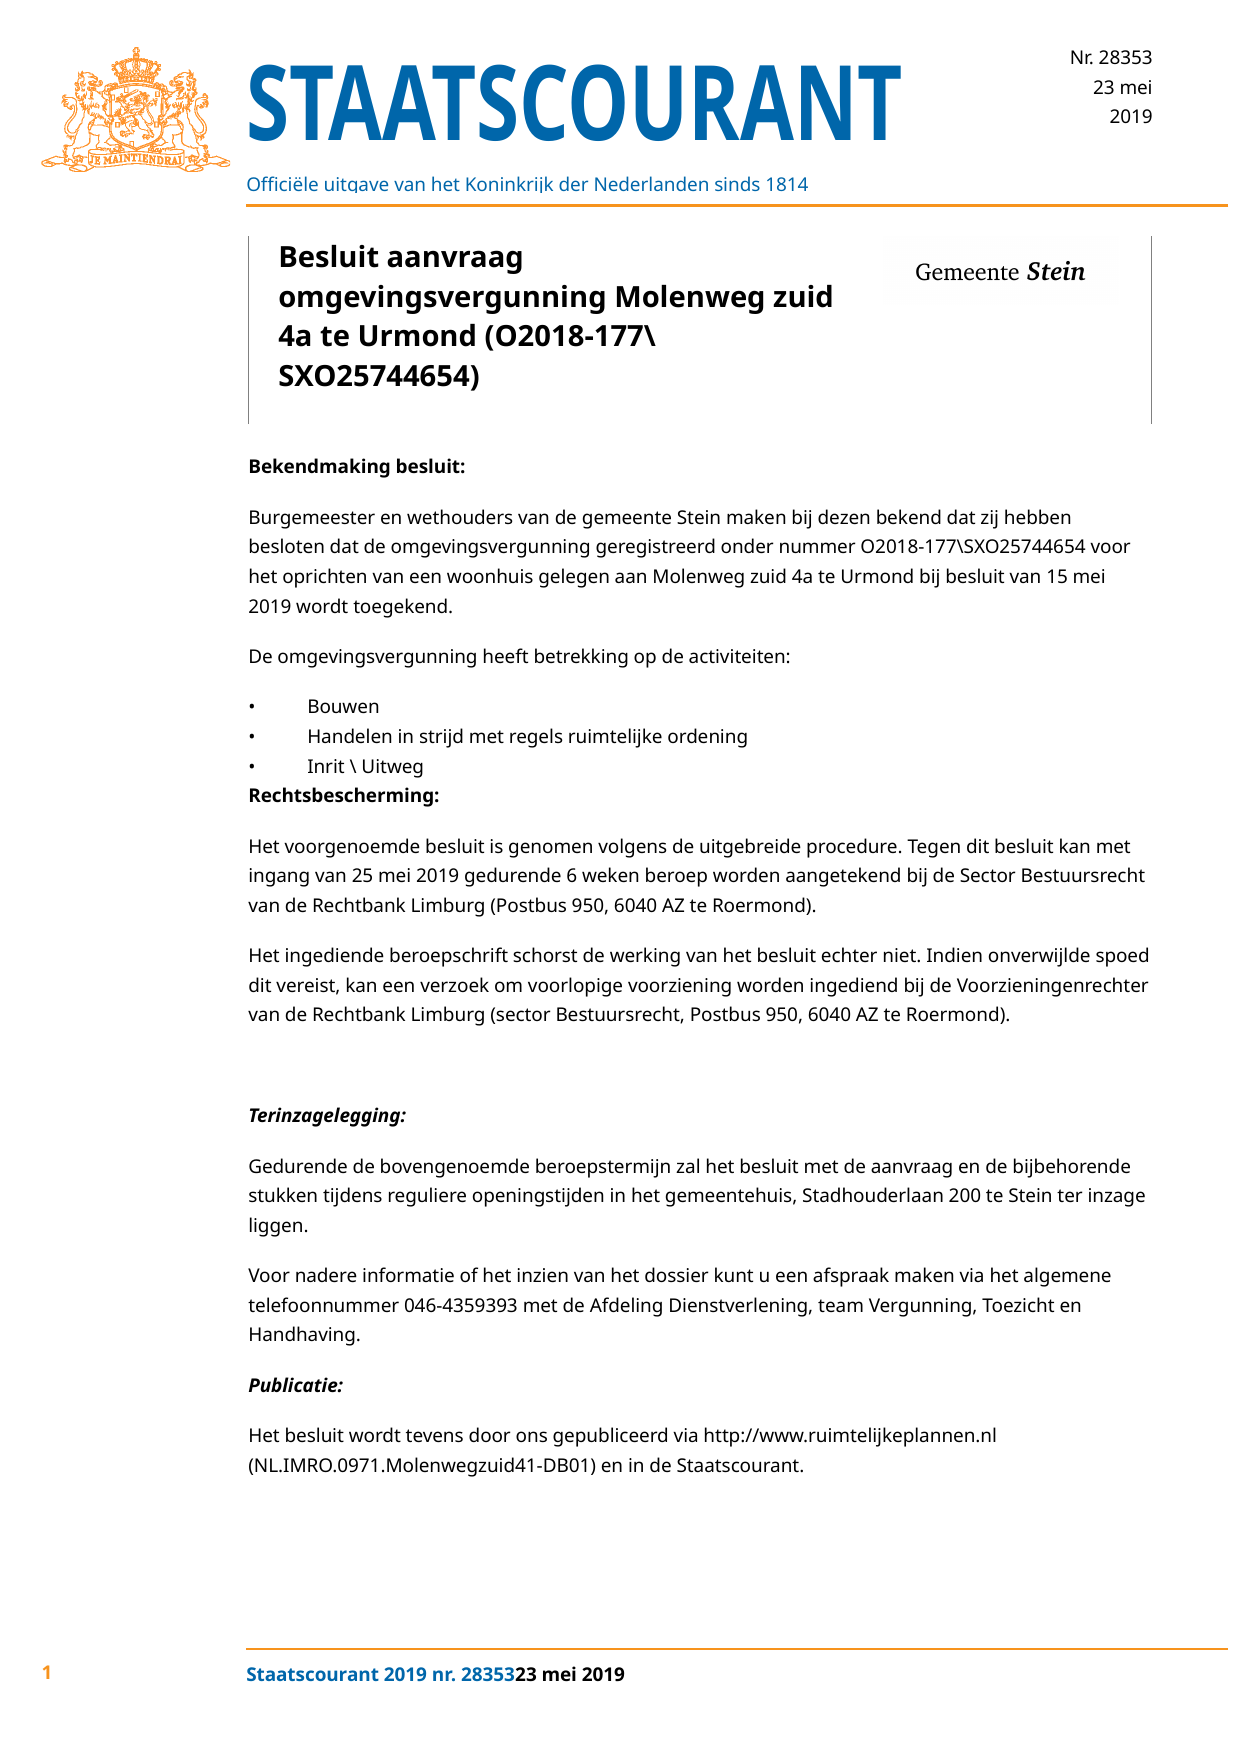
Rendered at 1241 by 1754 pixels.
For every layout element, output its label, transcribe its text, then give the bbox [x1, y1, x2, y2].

list Bouwen [248, 694, 1152, 719]
text Rechtsbescherming: [248, 782, 1152, 808]
picture [882, 236, 1119, 305]
list Inrit \ Uitweg [248, 753, 1152, 778]
list Handelen in strijd met regels ruimtelijke ordening [248, 723, 1152, 749]
text Het besluit wordt tevens door ons gepubliceerd via http://www.ruimtelijkeplannen.nl (NL.IMRO.0971.Molenwegzuid41-DB01) en in de Staatscourant. [248, 1422, 1152, 1478]
table_header Besluit aanvraag omgevingsvergunning Molenweg zuid 4a te Urmond (O2018-177\SXO25744654) [249, 236, 850, 424]
text Voor nadere informatie of het inzien van het dossier kunt u een afspraak maken via het algemene telefoonnummer 046-4359393 met de Afdeling Dienstverlening, team Vergunning, Toezicht en Handhaving. [248, 1262, 1152, 1347]
text Het ingediende beroepschrift schorst de werking van het besluit echter niet. Indien onverwijlde spoed dit vereist, kan een verzoek om voorlopige voorziening worden ingediend bij de Voorzieningenrechter van de Rechtbank Limburg (sector Bestuursrecht, Postbus 950, 6040 AZ te Roermond). [248, 942, 1152, 1027]
picture [41, 47, 231, 172]
text Terinzagelegging: [248, 1102, 1152, 1128]
text Het voorgenoemde besluit is genomen volgens de uitgebreide procedure. Tegen dit besluit kan met ingang van 25 mei 2019 gedurende 6 weken beroep worden aangetekend bij de Sector Bestuursrecht van de Rechtbank Limburg (Postbus 950, 6040 AZ te Roermond). [248, 833, 1152, 918]
text Gedurende de bovengenoemde beroepstermijn zal het besluit met de aanvraag en de bijbehorende stukken tijdens reguliere openingstijden in het gemeentehuis, Stadhouderlaan 200 te Stein ter inzage liggen. [248, 1153, 1152, 1238]
text Burgemeester en wethouders van de gemeente Stein maken bij dezen bekend dat zij hebben besloten dat de omgevingsvergunning geregistreerd onder nummer O2018-177\SXO25744654 voor het oprichten van een woonhuis gelegen aan Molenweg zuid 4a te Urmond bij besluit van 15 mei 2019 wordt toegekend. [248, 504, 1152, 618]
table_header [850, 236, 1151, 424]
text De omgevingsvergunning heeft betrekking op de activiteiten: [248, 643, 1152, 669]
text Publicatie: [248, 1372, 1152, 1398]
text Bekendmaking besluit: [248, 454, 1152, 479]
